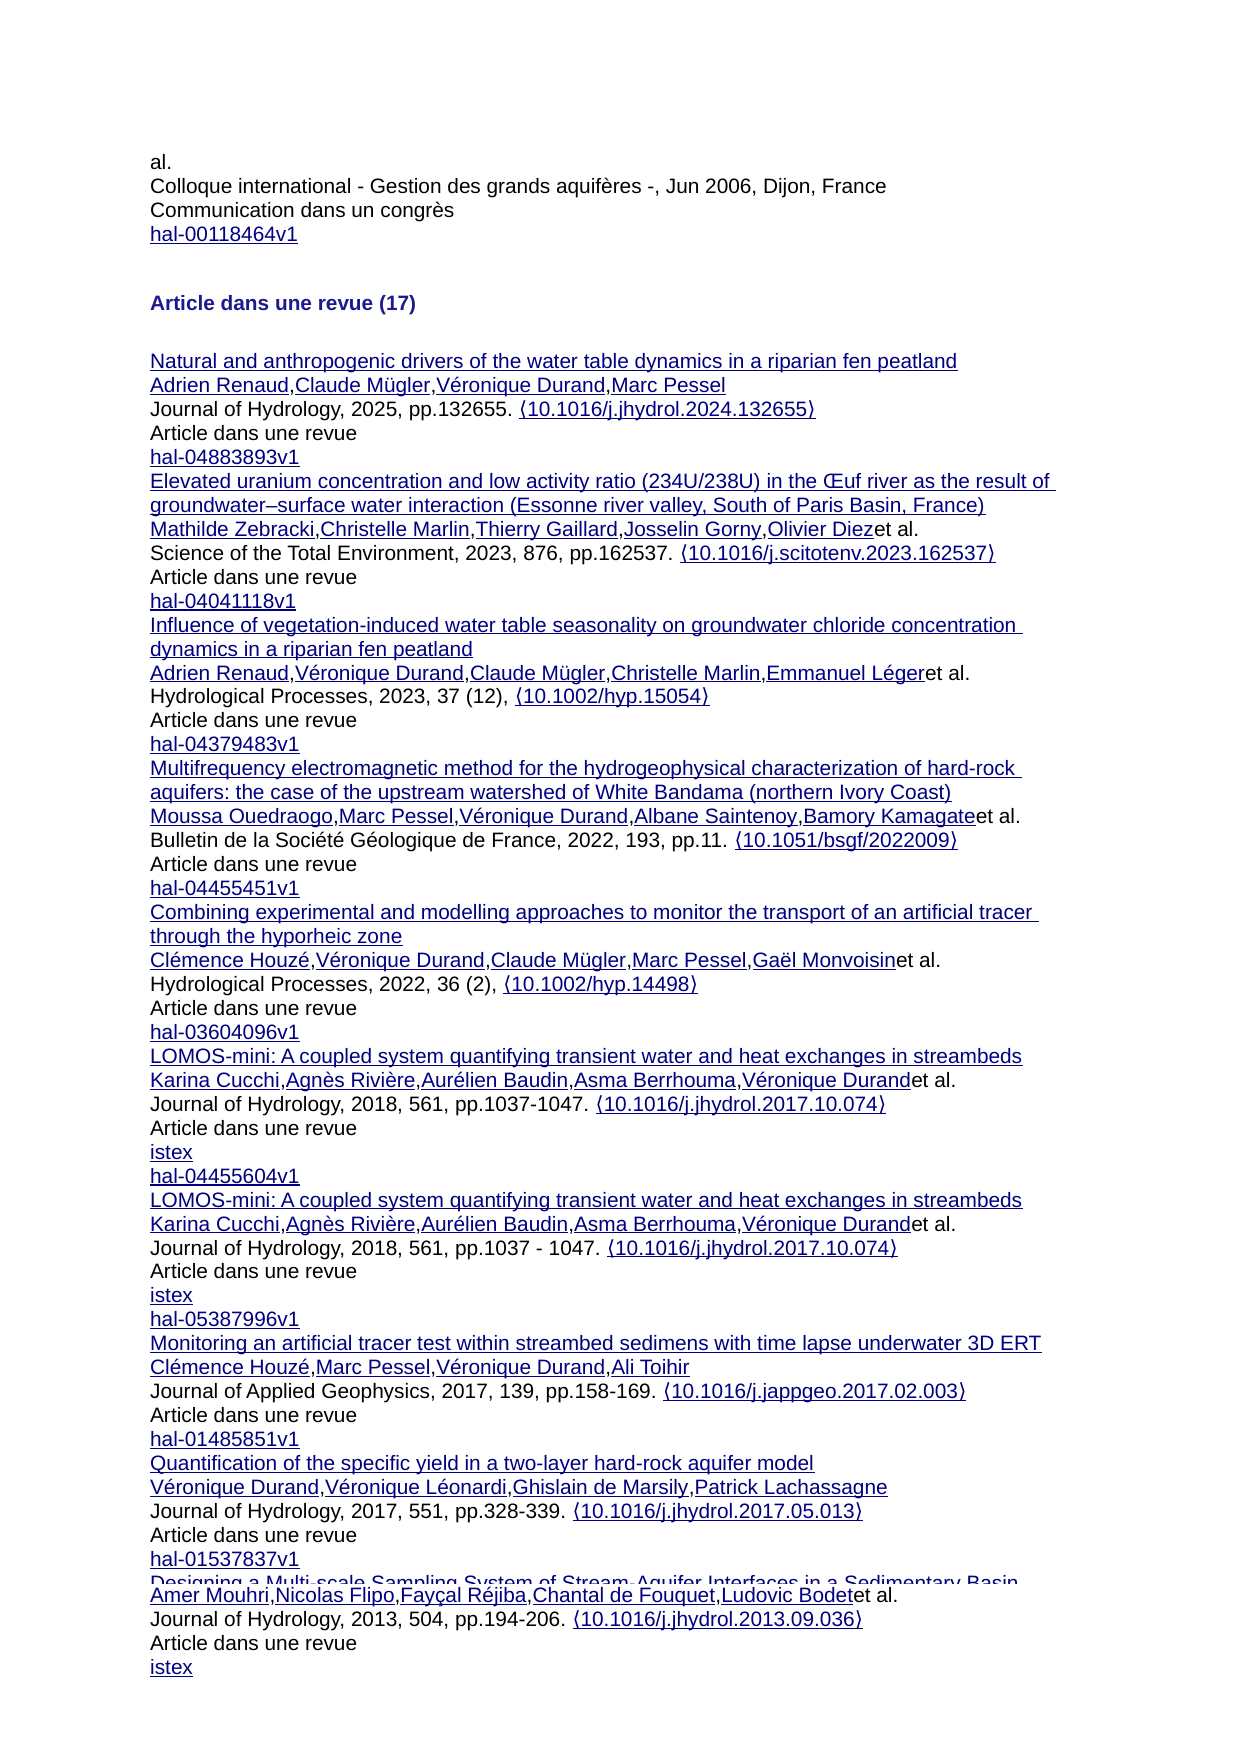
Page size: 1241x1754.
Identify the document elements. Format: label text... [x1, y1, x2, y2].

table_cell Elevated uranium concentration and low activity ratio (234U/238U) in the Œuf river as the result of groundwater–surface water interaction (Essonne river valley, South of Paris Basin, France) Mathilde Zebracki,Christelle Marlin,Thierry Gaillard,Josselin Gorny,Olivier Diezet al. Science of the Total Environment, 2023, 876, pp.162537. ⟨10.1016/j.scitotenv.2023.162537⟩ Article dans une revue hal-04041118v1 [150, 469, 1090, 612]
table_header Natural and anthropogenic drivers of the water table dynamics in a riparian fen peatland Adrien Renaud,Claude Mügler,Véronique Durand,Marc Pessel Journal of Hydrology, 2025, pp.132655. ⟨10.1016/j.jhydrol.2024.132655⟩ Article dans une revue hal-04883893v1 [150, 349, 1090, 469]
subtitle Article dans une revue (17) [150, 291, 1090, 314]
table_cell Quantification of the specific yield in a two-layer hard-rock aquifer model Véronique Durand,Véronique Léonardi,Ghislain de Marsily,Patrick Lachassagne Journal of Hydrology, 2017, 551, pp.328-339. ⟨10.1016/j.jhydrol.2017.05.013⟩ Article dans une revue hal-01537837v1 [150, 1451, 1090, 1571]
table_cell Multifrequency electromagnetic method for the hydrogeophysical characterization of hard-rock aquifers: the case of the upstream watershed of White Bandama (northern Ivory Coast) Moussa Ouedraogo,Marc Pessel,Véronique Durand,Albane Saintenoy,Bamory Kamagateet al. Bulletin de la Société Géologique de France, 2022, 193, pp.11. ⟨10.1051/bsgf/2022009⟩ Article dans une revue hal-04455451v1 [150, 756, 1090, 900]
table_cell al. Colloque international - Gestion des grands aquifères -, Jun 2006, Dijon, France Communication dans un congrès hal-00118464v1 [150, 150, 1090, 246]
table_cell LOMOS-mini: A coupled system quantifying transient water and heat exchanges in streambeds Karina Cucchi,Agnès Rivière,Aurélien Baudin,Asma Berrhouma,Véronique Durandet al. Journal of Hydrology, 2018, 561, pp.1037-1047. ⟨10.1016/j.jhydrol.2017.10.074⟩ Article dans une revue istex hal-04455604v1 [150, 1044, 1090, 1187]
table_cell Monitoring an artificial tracer test within streambed sedimens with time lapse underwater 3D ERT Clémence Houzé,Marc Pessel,Véronique Durand,Ali Toihir Journal of Applied Geophysics, 2017, 139, pp.158-169. ⟨10.1016/j.jappgeo.2017.02.003⟩ Article dans une revue hal-01485851v1 [150, 1331, 1090, 1451]
table_cell Influence of vegetation‐induced water table seasonality on groundwater chloride concentration dynamics in a riparian fen peatland Adrien Renaud,Véronique Durand,Claude Mügler,Christelle Marlin,Emmanuel Légeret al. Hydrological Processes, 2023, 37 (12), ⟨10.1002/hyp.15054⟩ Article dans une revue hal-04379483v1 [150, 613, 1090, 756]
table_cell LOMOS-mini: A coupled system quantifying transient water and heat exchanges in streambeds Karina Cucchi,Agnès Rivière,Aurélien Baudin,Asma Berrhouma,Véronique Durandet al. Journal of Hydrology, 2018, 561, pp.1037 - 1047. ⟨10.1016/j.jhydrol.2017.10.074⟩ Article dans une revue istex hal-05387996v1 [150, 1188, 1090, 1331]
table_cell Designing a Multi-scale Sampling System of Stream-Aquifer Interfaces in a Sedimentary Basin Amer Mouhri,Nicolas Flipo,Fayçal Réjiba,Chantal de Fouquet,Ludovic Bodetet al. Journal of Hydrology, 2013, 504, pp.194-206. ⟨10.1016/j.jhydrol.2013.09.036⟩ Article dans une revue istex [150, 1571, 1090, 1679]
table_cell Combining experimental and modelling approaches to monitor the transport of an artificial tracer through the hyporheic zone Clémence Houzé,Véronique Durand,Claude Mügler,Marc Pessel,Gaël Monvoisinet al. Hydrological Processes, 2022, 36 (2), ⟨10.1002/hyp.14498⟩ Article dans une revue hal-03604096v1 [150, 900, 1090, 1044]
